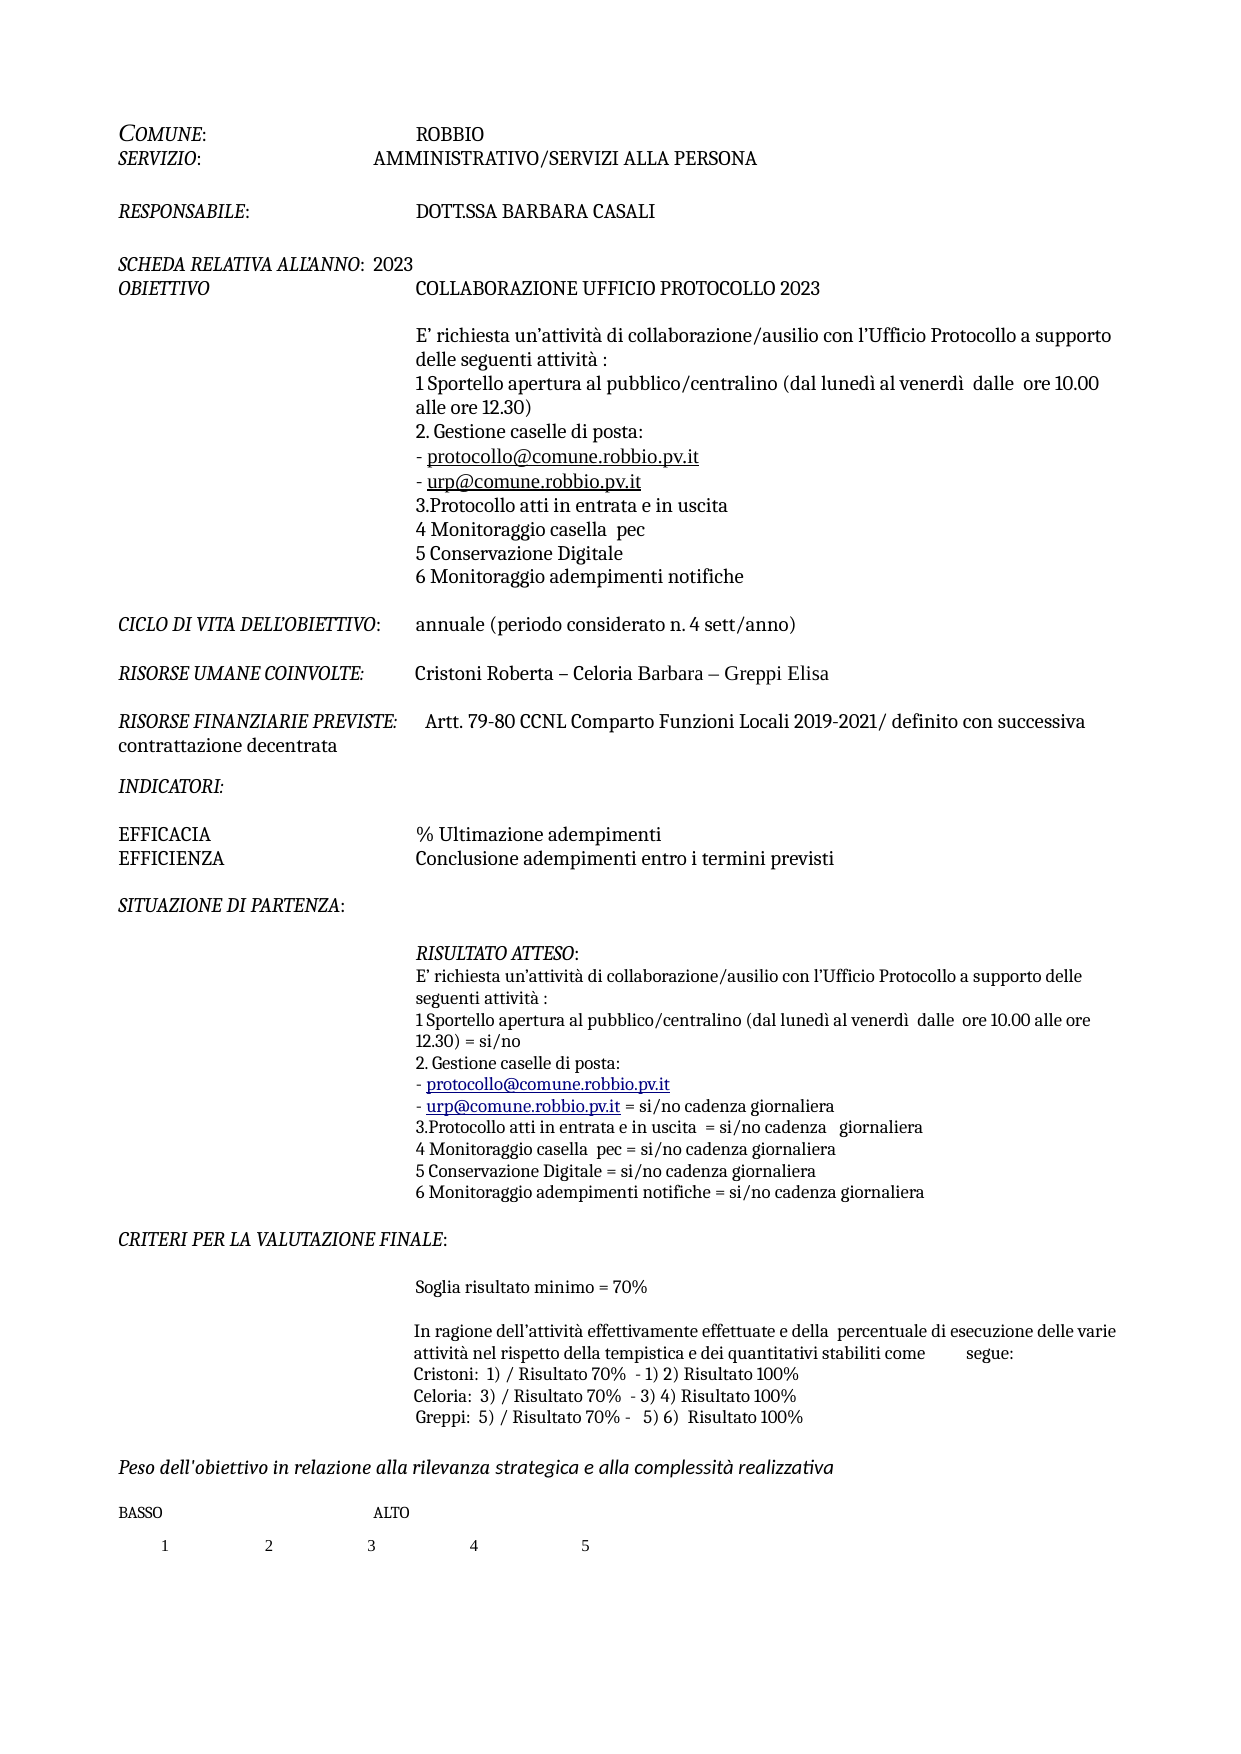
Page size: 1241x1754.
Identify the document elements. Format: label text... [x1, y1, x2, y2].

text EFFICIENZA Conclusione adempimenti entro i termini previsti [118, 846, 1122, 870]
text 3.Protocollo atti in entrata e in uscita 4 Monitoraggio casella pec [416, 493, 1122, 541]
text RISORSE UMANE COINVOLTE: Cristoni Roberta – Celoria Barbara – Greppi Elisa [118, 661, 1122, 686]
text Greppi: 5) / Risultato 70% - 5) 6) Risultato 100% [118, 1407, 1122, 1428]
text SCHEDA RELATIVA ALL’ANNO: 2023 [118, 252, 1122, 276]
text SITUAZIONE DI PARTENZA: [118, 894, 1122, 918]
text 5 Conservazione Digitale [416, 541, 1122, 565]
table_header 5 [525, 1523, 646, 1555]
text E’ richiesta un’attività di collaborazione/ausilio con l’Ufficio Protocollo a supporto delle seguenti attività : [416, 966, 1122, 1009]
text 1 Sportello apertura al pubblico/centralino (dal lunedì al venerdì dalle ore 10.00 alle ore 12.30) [416, 372, 1122, 420]
text In ragione dell’attività effettivamente effettuate e della percentuale di esecuzione delle varie attività nel rispetto della tempistica e dei quantitativi stabiliti come segue: [414, 1321, 1122, 1364]
text 2. Gestione caselle di posta: [416, 420, 1122, 444]
text - urp@comune.robbio.pv.it = si/no cadenza giornaliera [416, 1095, 1122, 1117]
text RESPONSABILE: DOTT.SSA BARBARA CASALI [118, 199, 1122, 223]
text OBIETTIVO COLLABORAZIONE UFFICIO PROTOCOLLO 2023 [118, 276, 1122, 300]
text EFFICACIA % Ultimazione adempimenti [118, 822, 1122, 846]
text 2. Gestione caselle di posta: [416, 1052, 1122, 1074]
text BASSO ALTO [118, 1503, 1122, 1522]
text CICLO DI VITA DELL’OBIETTIVO: annuale (periodo considerato n. 4 sett/anno) [118, 613, 1122, 637]
text E’ richiesta un’attività di collaborazione/ausilio con l’Ufficio Protocollo a supporto delle seguenti attività : [416, 324, 1122, 372]
text CRITERI PER LA VALUTAZIONE FINALE: [118, 1227, 1122, 1251]
text 6 Monitoraggio adempimenti notifiche = si/no cadenza giornaliera [416, 1182, 1122, 1203]
text RISORSE FINANZIARIE PREVISTE: Artt. 79-80 CCNL Comparto Funzioni Locali 2019-2021/ definito con successiva contrattazione decentrata [118, 710, 1122, 758]
table_header 2 [218, 1523, 320, 1555]
text SERVIZIO: AMMINISTRATIVO/SERVIZI ALLA PERSONA [118, 147, 1122, 171]
text INDICATORI: [118, 774, 1122, 798]
table_header 3 [320, 1523, 422, 1555]
text Peso dell'obiettivo in relazione alla rilevanza strategica e alla complessità realizzativa [118, 1454, 1122, 1479]
text RISULTATO ATTESO: [416, 942, 1122, 966]
text 3.Protocollo atti in entrata e in uscita = si/no cadenza giornaliera 4 Monitoraggio casella pec = si/no cadenza giornaliera [416, 1117, 1122, 1160]
table_header 1 [112, 1523, 217, 1555]
text - protocollo@comune.robbio.pv.it [416, 1074, 1122, 1095]
text - protocollo@comune.robbio.pv.it [416, 444, 1122, 469]
text Cristoni: 1) / Risultato 70% - 1) 2) Risultato 100% Celoria: 3) / Risultato 70% - 3) 4) Risultato 100% [414, 1364, 1122, 1407]
text - urp@comune.robbio.pv.it [416, 469, 1122, 493]
text 1 Sportello apertura al pubblico/centralino (dal lunedì al venerdì dalle ore 10.00 alle ore 12.30) = si/no [416, 1009, 1122, 1052]
text Soglia risultato minimo = 70% [118, 1275, 1122, 1299]
text 5 Conservazione Digitale = si/no cadenza giornaliera [416, 1160, 1122, 1182]
text 6 Monitoraggio adempimenti notifiche [416, 565, 1122, 589]
table_header 4 [423, 1523, 525, 1555]
text COMUNE: ROBBIO [118, 118, 1122, 147]
